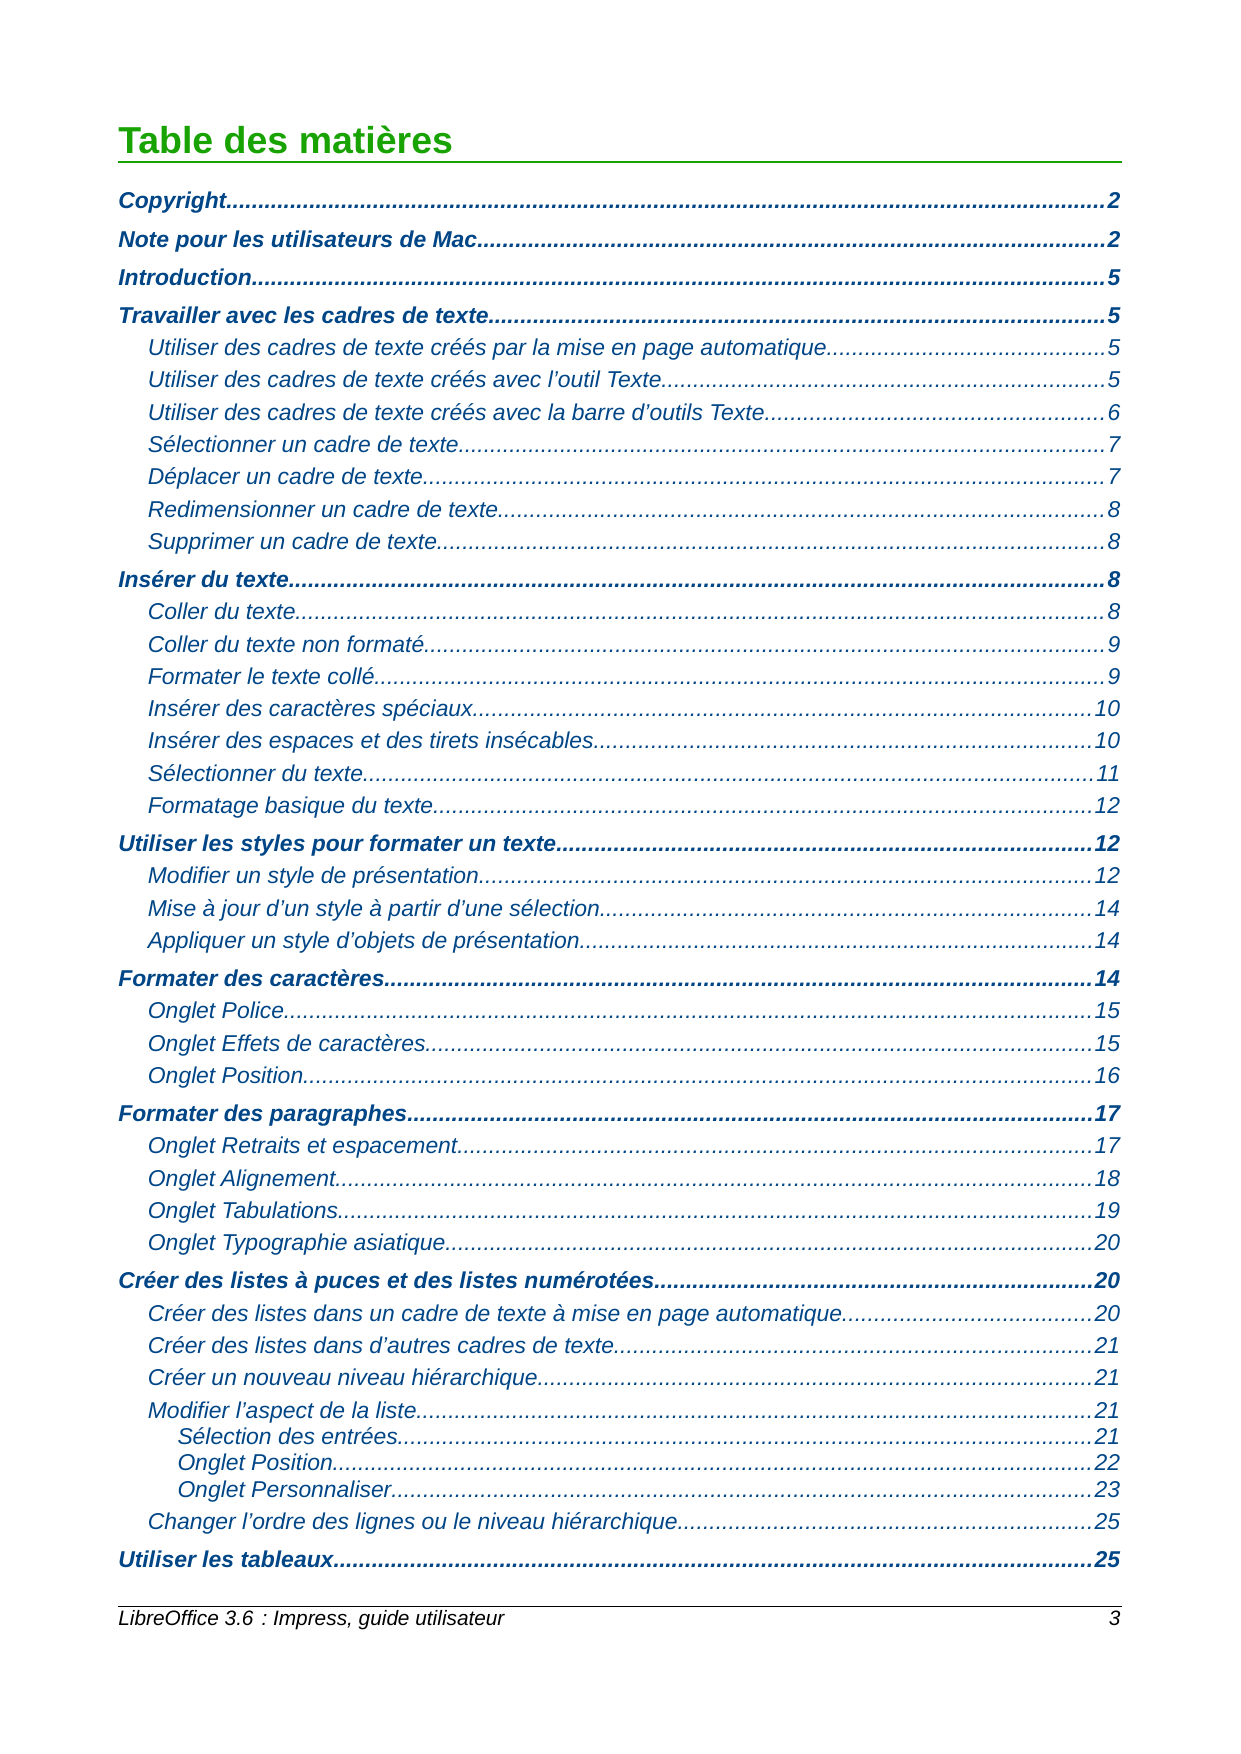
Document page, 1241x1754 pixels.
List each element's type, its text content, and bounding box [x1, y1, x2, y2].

text Insérer des caractères spéciaux 10 [148, 695, 1122, 722]
text Utiliser des cadres de texte créés avec l’outil Texte 5 [148, 366, 1122, 393]
text Sélectionner du texte 11 [148, 760, 1122, 786]
text Formatage basique du texte 12 [148, 792, 1122, 818]
text Modifier un style de présentation 12 [148, 862, 1122, 889]
text Créer des listes dans d’autres cadres de texte 21 [148, 1332, 1122, 1358]
text Changer l’ordre des lignes ou le niveau hiérarchique 25 [148, 1508, 1122, 1534]
text Créer des listes dans un cadre de texte à mise en page automatique 20 [148, 1300, 1122, 1326]
text Onglet Effets de caractères 15 [148, 1030, 1122, 1056]
text Déplacer un cadre de texte 7 [148, 463, 1122, 490]
text Copyright 2 [118, 187, 1122, 214]
text Coller du texte non formaté 9 [148, 631, 1122, 657]
text Modifier l’aspect de la liste 21 [148, 1397, 1122, 1423]
text Mise à jour d’un style à partir d’une sélection 14 [148, 895, 1122, 921]
text Onglet Tabulations 19 [148, 1197, 1122, 1223]
text Utiliser les tableaux 25 [118, 1546, 1122, 1572]
text Utiliser des cadres de texte créés par la mise en page automatique 5 [148, 334, 1122, 361]
text Travailler avec les cadres de texte 5 [118, 302, 1122, 328]
text Onglet Personnaliser 23 [177, 1476, 1122, 1502]
text Créer un nouveau niveau hiérarchique 21 [148, 1364, 1122, 1391]
text Formater le texte collé 9 [148, 663, 1122, 689]
text Appliquer un style d’objets de présentation 14 [148, 927, 1122, 953]
text Insérer des espaces et des tirets insécables 10 [148, 727, 1122, 754]
text Utiliser des cadres de texte créés avec la barre d’outils Texte 6 [148, 399, 1122, 425]
text Insérer du texte 8 [118, 566, 1122, 592]
text Redimensionner un cadre de texte 8 [148, 496, 1122, 522]
text Onglet Typographie asiatique 20 [148, 1229, 1122, 1256]
text Utiliser les styles pour formater un texte 12 [118, 830, 1122, 857]
text Onglet Police 15 [148, 997, 1122, 1024]
text Note pour les utilisateurs de Mac 2 [118, 226, 1122, 252]
text Onglet Position 22 [177, 1449, 1122, 1476]
text Introduction 5 [118, 264, 1122, 290]
text Sélectionner un cadre de texte 7 [148, 431, 1122, 457]
text Coller du texte 8 [148, 598, 1122, 625]
text Supprimer un cadre de texte 8 [148, 528, 1122, 554]
text Formater des caractères 14 [118, 965, 1122, 992]
text Table des matières [118, 118, 1122, 161]
text Créer des listes à puces et des listes numérotées 20 [118, 1267, 1122, 1294]
text Onglet Position 16 [148, 1062, 1122, 1088]
text Sélection des entrées 21 [177, 1423, 1122, 1449]
text Formater des paragraphes 17 [118, 1100, 1122, 1127]
text Onglet Alignement 18 [148, 1165, 1122, 1191]
text Onglet Retraits et espacement 17 [148, 1132, 1122, 1159]
